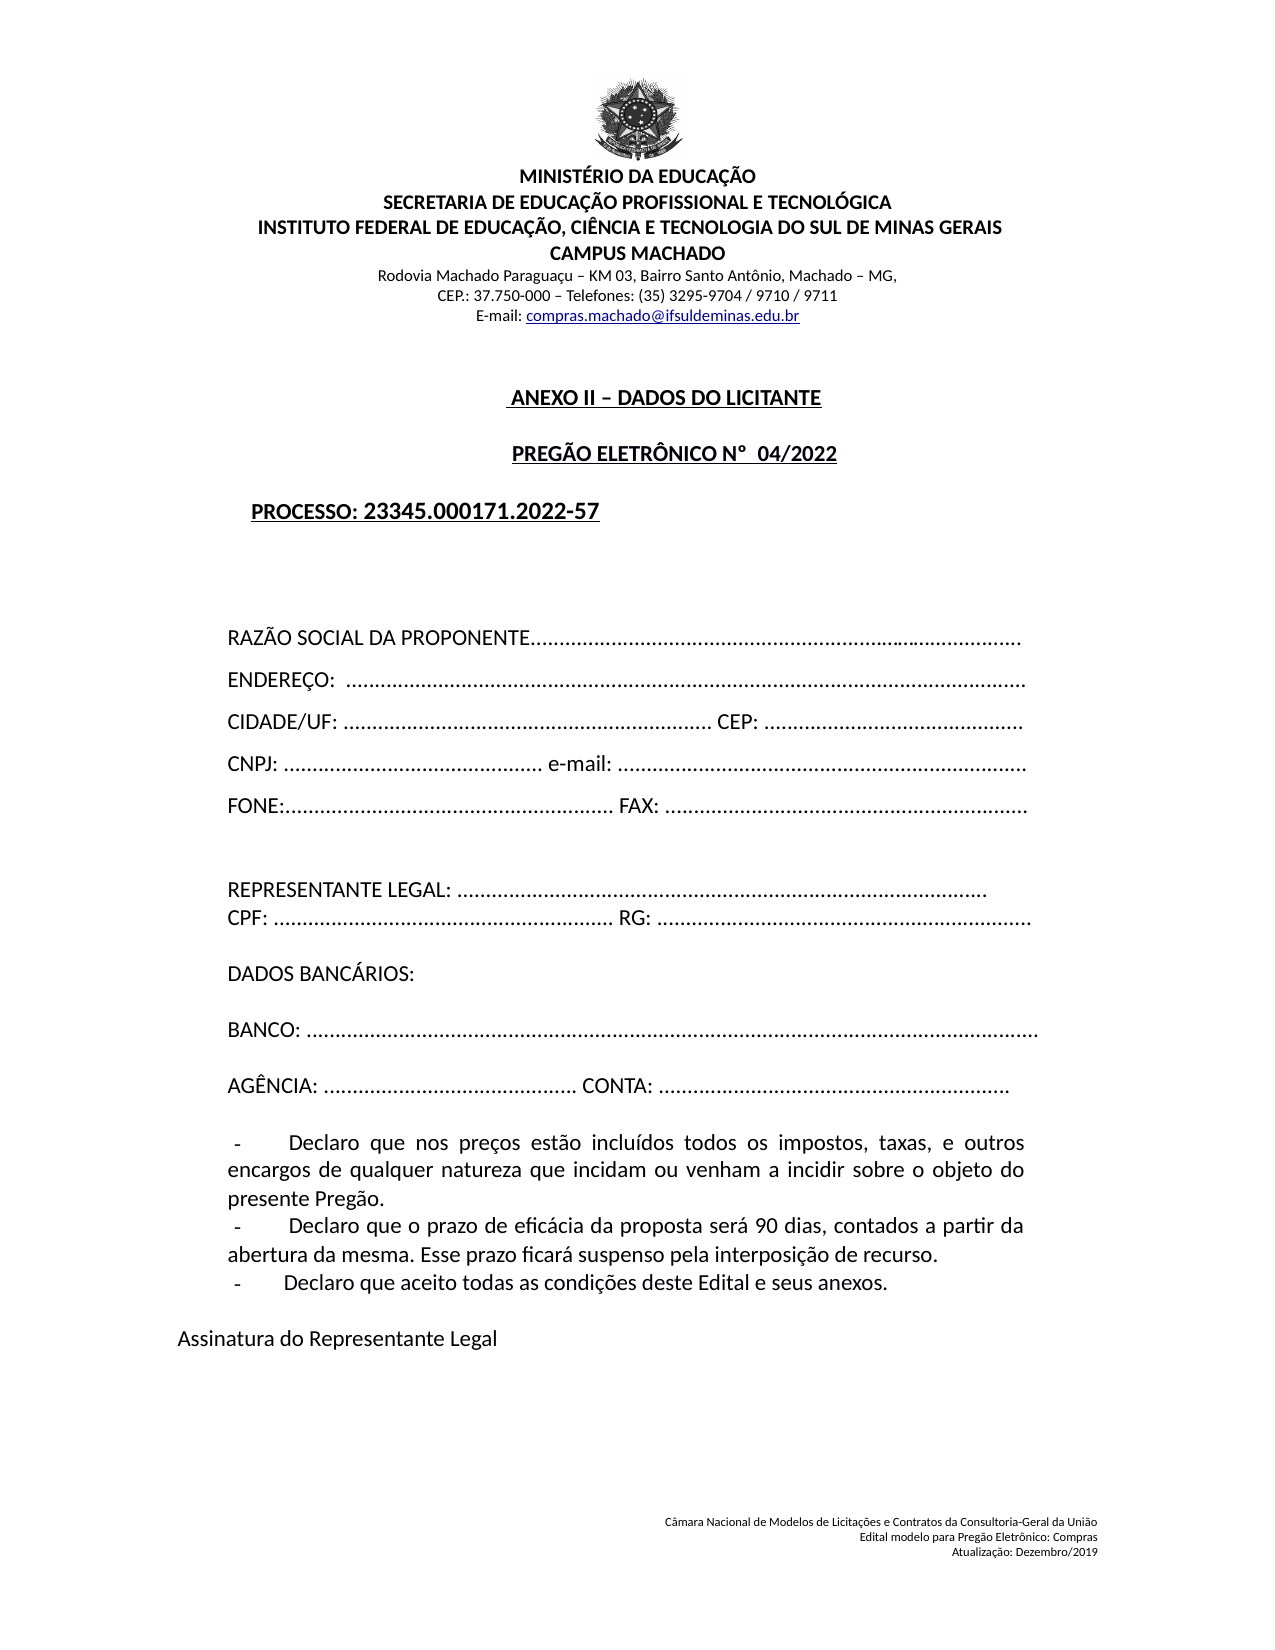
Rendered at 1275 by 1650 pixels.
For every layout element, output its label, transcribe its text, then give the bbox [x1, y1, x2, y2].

text ANEXO II – DADOS DO LICITANTE [177, 383, 1098, 411]
text REPRESENTANTE LEGAL: ............................................................................................ [227, 875, 1098, 903]
text FONE:......................................................... FAX: ............................................................... [227, 791, 1098, 819]
text RAZÃO SOCIAL DA PROPONENTE.............................................................………................ [227, 623, 1098, 651]
list Declaro que o prazo de eficácia da proposta será 90 dias, contados a partir da abertura da mesma. Esse prazo ficará suspenso pela interposição de recurso. [227, 1212, 1026, 1268]
text PREGÃO ELETRÔNICO Nº 04/2022 [177, 439, 1098, 467]
text Assinatura do Representante Legal [177, 1324, 1098, 1352]
text CIDADE/UF: ................................................................ CEP: ............................................. [227, 707, 1098, 735]
list Declaro que nos preços estão incluídos todos os impostos, taxas, e outros encargos de qualquer natureza que incidam ou venham a incidir sobre o objeto do presente Pregão. [227, 1128, 1026, 1212]
text DADOS BANCÁRIOS: [227, 959, 1098, 987]
text PROCESSO: 23345.000171.2022-57 [177, 495, 1098, 525]
list Declaro que aceito todas as condições deste Edital e seus anexos. [227, 1268, 1026, 1296]
text AGÊNCIA: ............................................ CONTA: ............................................................. [227, 1072, 1098, 1099]
text CNPJ: ............................................. e-mail: ....................................................................... [227, 749, 1098, 777]
text CPF: ........................................................... RG: ................................................................. [227, 903, 1098, 931]
text BANCO: ............................................................................................................................... [227, 1016, 1098, 1043]
text ENDEREÇO: ...................................................................................................................... [227, 665, 1098, 693]
